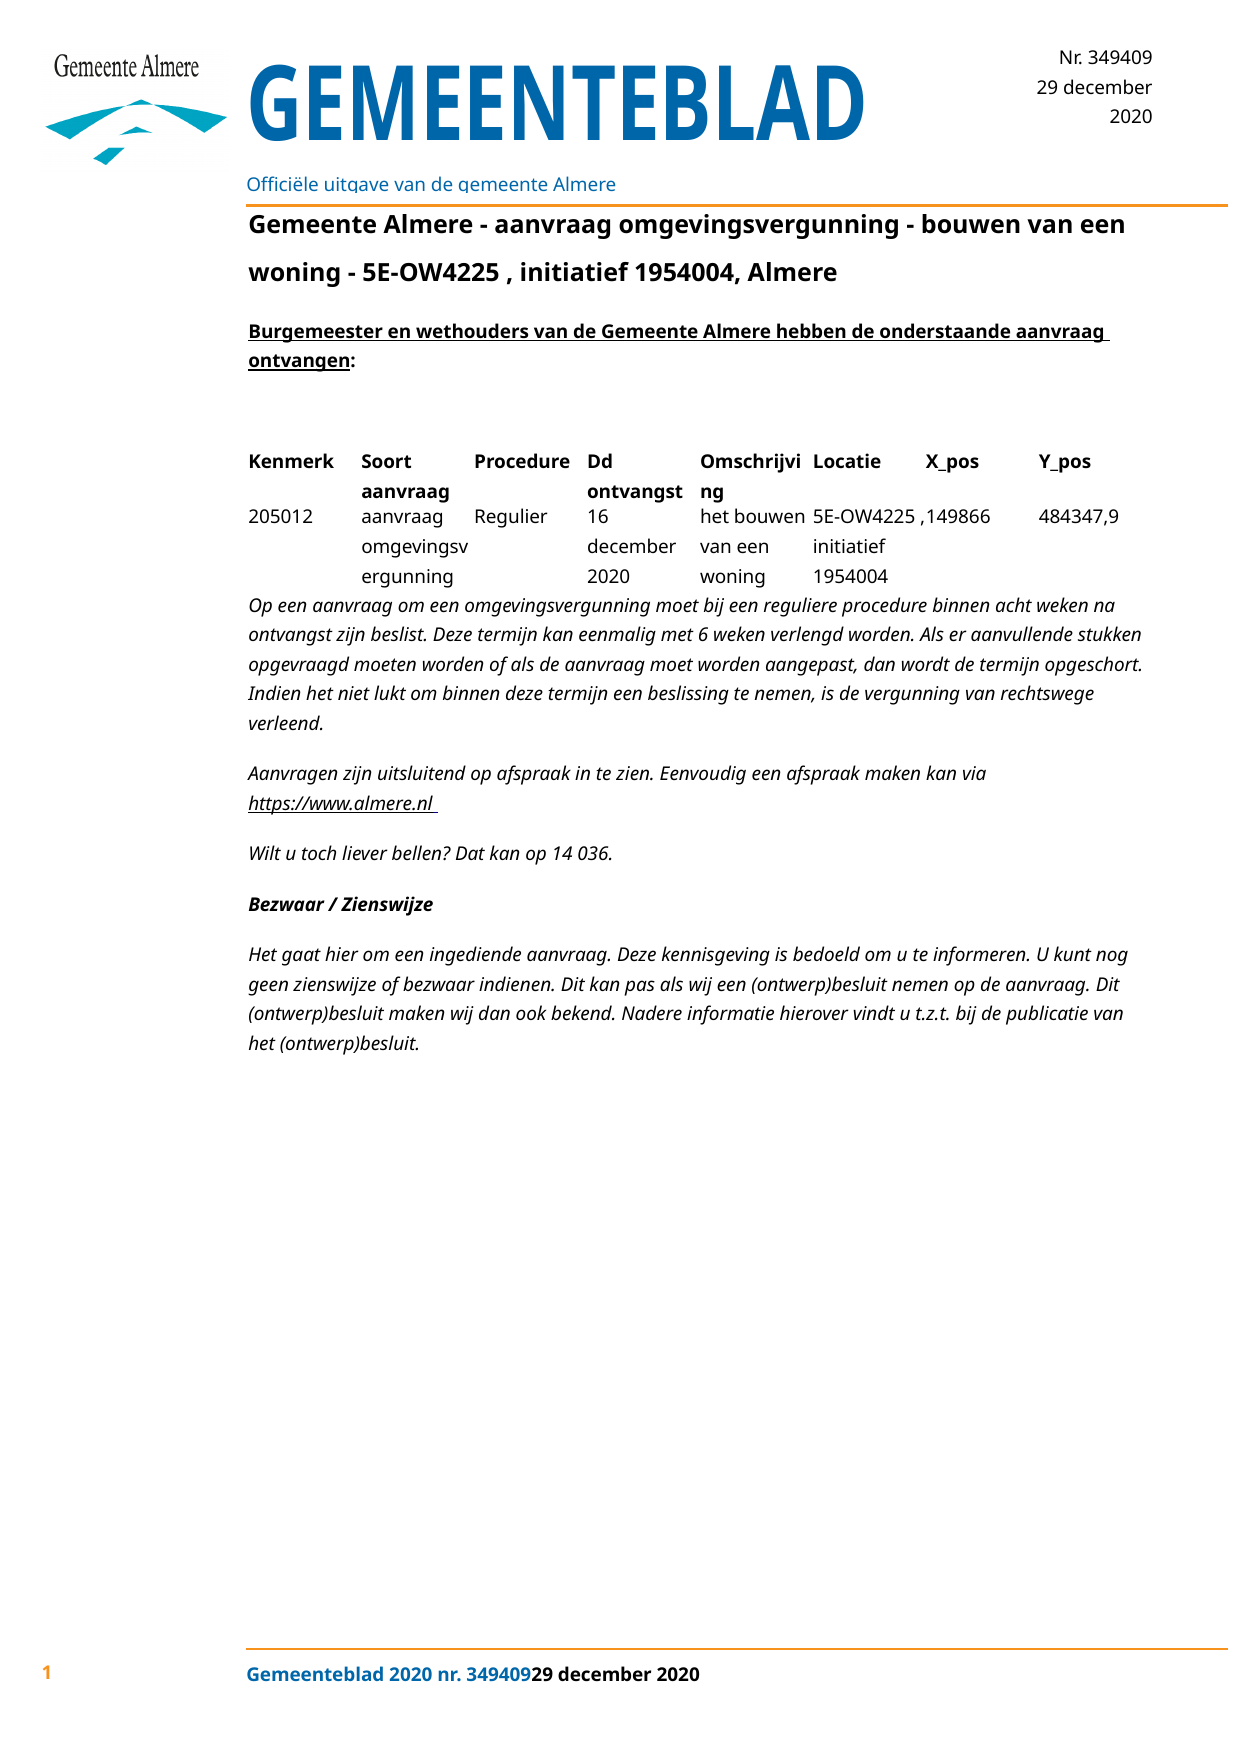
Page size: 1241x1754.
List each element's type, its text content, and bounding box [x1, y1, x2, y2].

text Burgemeester en wethouders van de Gemeente Almere hebben de onderstaande aanvraag ontvangen: [248, 318, 1152, 373]
table_cell 484347,9 [1039, 504, 1152, 589]
text Gemeente Almere - aanvraag omgevingsvergunning - bouwen van een woning - 5E-OW4225 , initiatief 1954004, Almere [248, 207, 1152, 288]
table_cell Regulier [474, 504, 587, 589]
table_cell aanvraag omgevingsvergunning [361, 504, 474, 589]
text Het gaat hier om een ingediende aanvraag. Deze kennisgeving is bedoeld om u te informeren. U kunt nog geen zienswijze of bezwaar indienen. Dit kan pas als wij een (ontwerp)besluit nemen op de aanvraag. Dit (ontwerp)besluit maken wij dan ook bekend. Nadere informatie hierover vindt u t.z.t. bij de publicatie van het (ontwerp)besluit. [248, 941, 1152, 1056]
table_header Y_pos [1039, 449, 1152, 504]
table_cell 5E-OW4225 , initiatief 1954004 [813, 504, 926, 589]
text Op een aanvraag om een omgevingsvergunning moet bij een reguliere procedure binnen acht weken na ontvangst zijn beslist. Deze termijn kan eenmalig met 6 weken verlengd worden. Als er aanvullende stukken opgevraagd moeten worden of als de aanvraag moet worden aangepast, dan wordt de termijn opgeschort. Indien het niet lukt om binnen deze termijn een beslissing te nemen, is de vergunning van rechtswege verleend. [248, 592, 1152, 736]
table_header Locatie [813, 449, 926, 504]
text Bezwaar / Zienswijze [248, 891, 1152, 917]
text Aanvragen zijn uitsluitend op afspraak in te zien. Eenvoudig een afspraak maken kan via https://www.almere.nl [248, 761, 1152, 816]
table_cell 149866 [926, 504, 1038, 589]
table_cell 205012 [248, 504, 361, 589]
table_header Omschrijving [700, 449, 813, 504]
table_header X_pos [926, 449, 1038, 504]
text Wilt u toch liever bellen? Dat kan op 14 036. [248, 841, 1152, 866]
table_header Kenmerk [248, 449, 361, 504]
picture [41, 47, 231, 172]
table_header Dd ontvangst [587, 449, 700, 504]
table_cell het bouwen van een woning [700, 504, 813, 589]
table_cell 16 december 2020 [587, 504, 700, 589]
table_header Soort aanvraag [361, 449, 474, 504]
table_header Procedure [474, 449, 587, 504]
